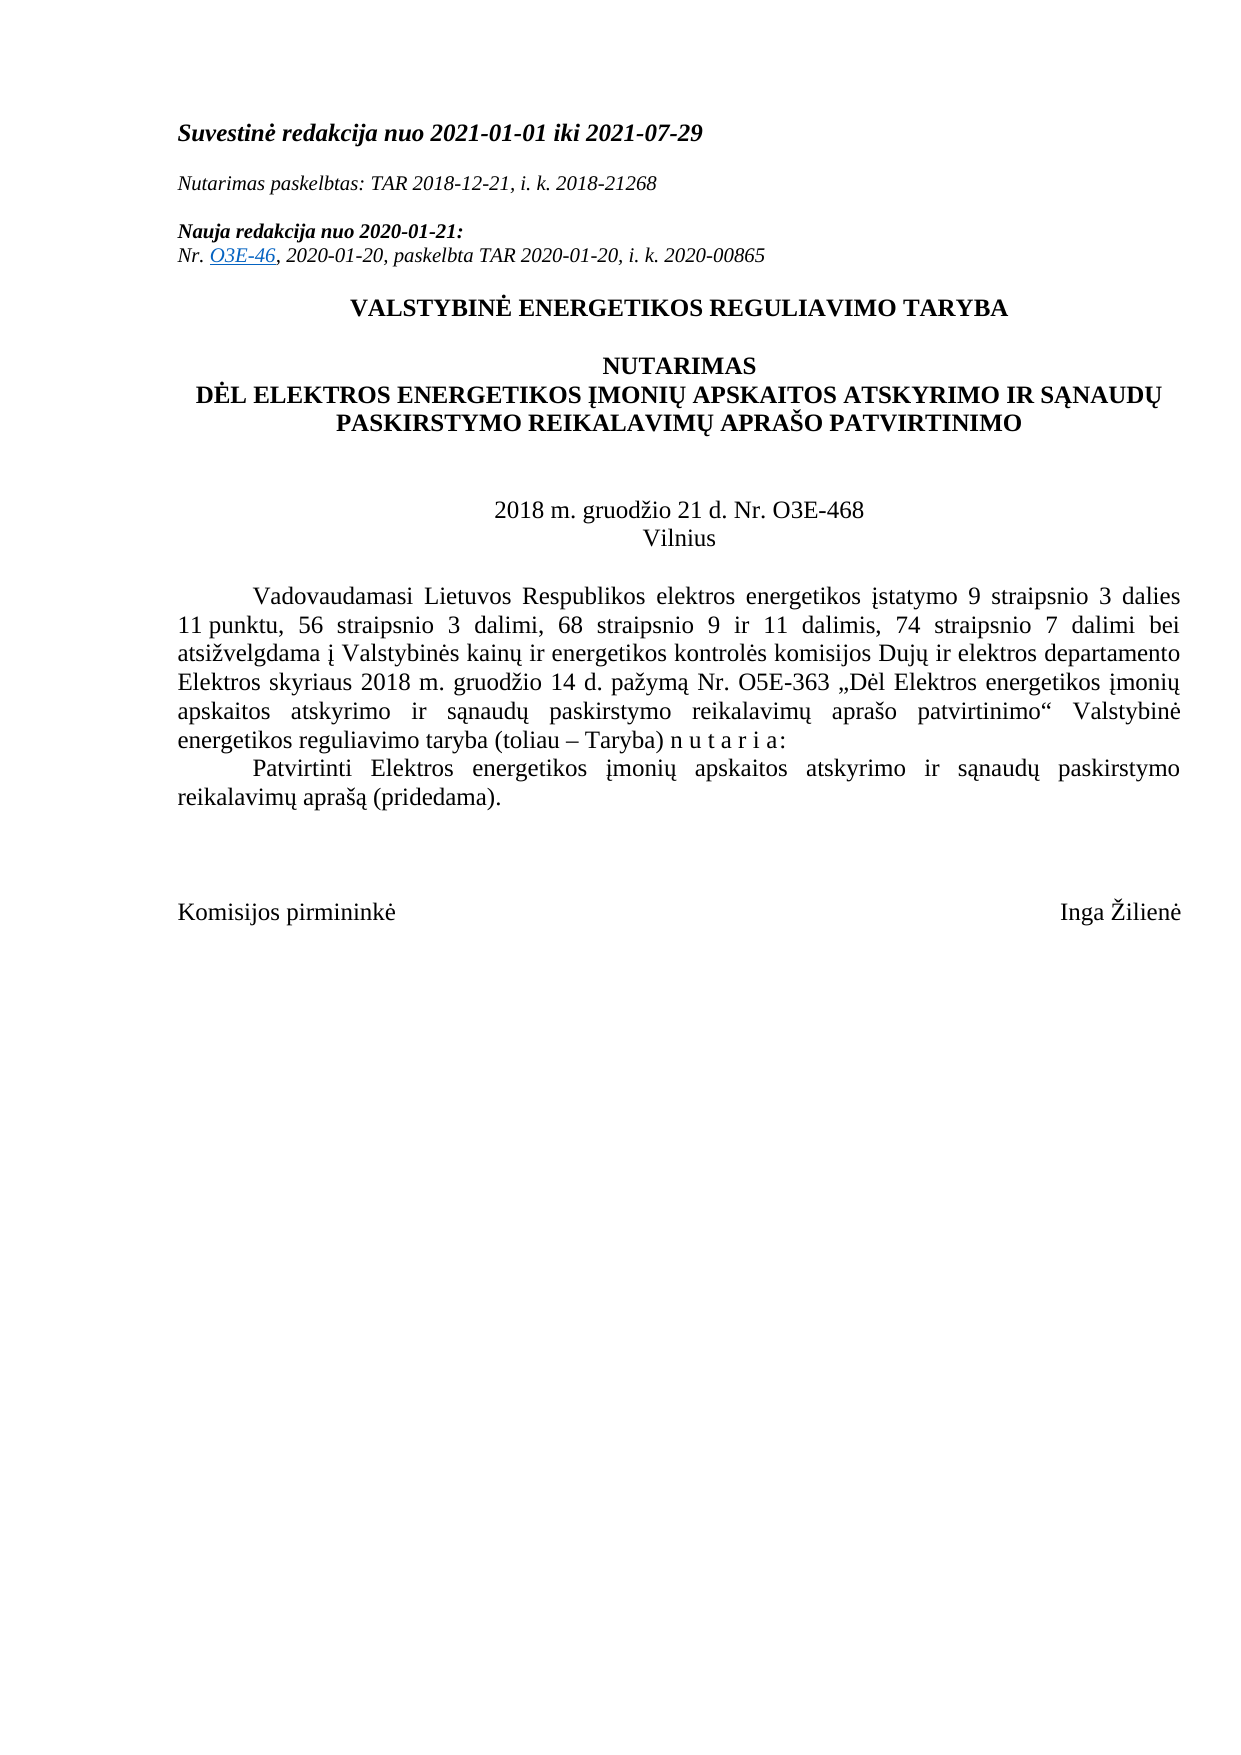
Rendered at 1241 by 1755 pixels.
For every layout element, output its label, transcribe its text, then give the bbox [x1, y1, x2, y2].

text Suvestinė redakcija nuo 2021-01-01 iki 2021-07-29 [177, 118, 1181, 147]
text Nauja redakcija nuo 2020-01-21: [177, 219, 1181, 243]
text Nutarimas paskelbtas: TAR 2018-12-21, i. k. 2018-21268 [177, 171, 1181, 195]
text 2018 m. gruodžio 21 d. Nr. O3E-468 [177, 495, 1181, 523]
text NUTARIMAS [177, 351, 1181, 380]
text Nr. O3E-46, 2020-01-20, paskelbta TAR 2020-01-20, i. k. 2020-00865 [177, 243, 1181, 267]
text Vadovaudamasi Lietuvos Respublikos elektros energetikos įstatymo 9 straipsnio 3 dalies 11 punktu, 56 straipsnio 3 dalimi, 68 straipsnio 9 ir 11 dalimis, 74 straipsnio 7 dalimi bei atsižvelgdama į Valstybinės kainų ir energetikos kontrolės komisijos Dujų ir elektros departamento Elektros skyriaus 2018 m. gruodžio 14 d. pažymą Nr. O5E-363 „Dėl Elektros energetikos įmonių apskaitos atskyrimo ir sąnaudų paskirstymo reikalavimų aprašo patvirtinimo“ Valstybinė energetikos reguliavimo taryba (toliau – Taryba) nutaria: [177, 581, 1181, 753]
text Vilnius [177, 523, 1181, 552]
text DĖL ELEKTROS ENERGETIKOS ĮMONIŲ APSKAITOS ATSKYRIMO IR SĄNAUDŲ PASKIRSTYMO REIKALAVIMŲ APRAŠO PATVIRTINIMO [177, 380, 1181, 437]
text Komisijos pirmininkė Inga Žilienė [177, 897, 1181, 926]
text Patvirtinti Elektros energetikos įmonių apskaitos atskyrimo ir sąnaudų paskirstymo reikalavimų aprašą (pridedama). [177, 753, 1181, 811]
text VALSTYBINĖ ENERGETIKOS REGULIAVIMO TARYBA [177, 293, 1181, 322]
